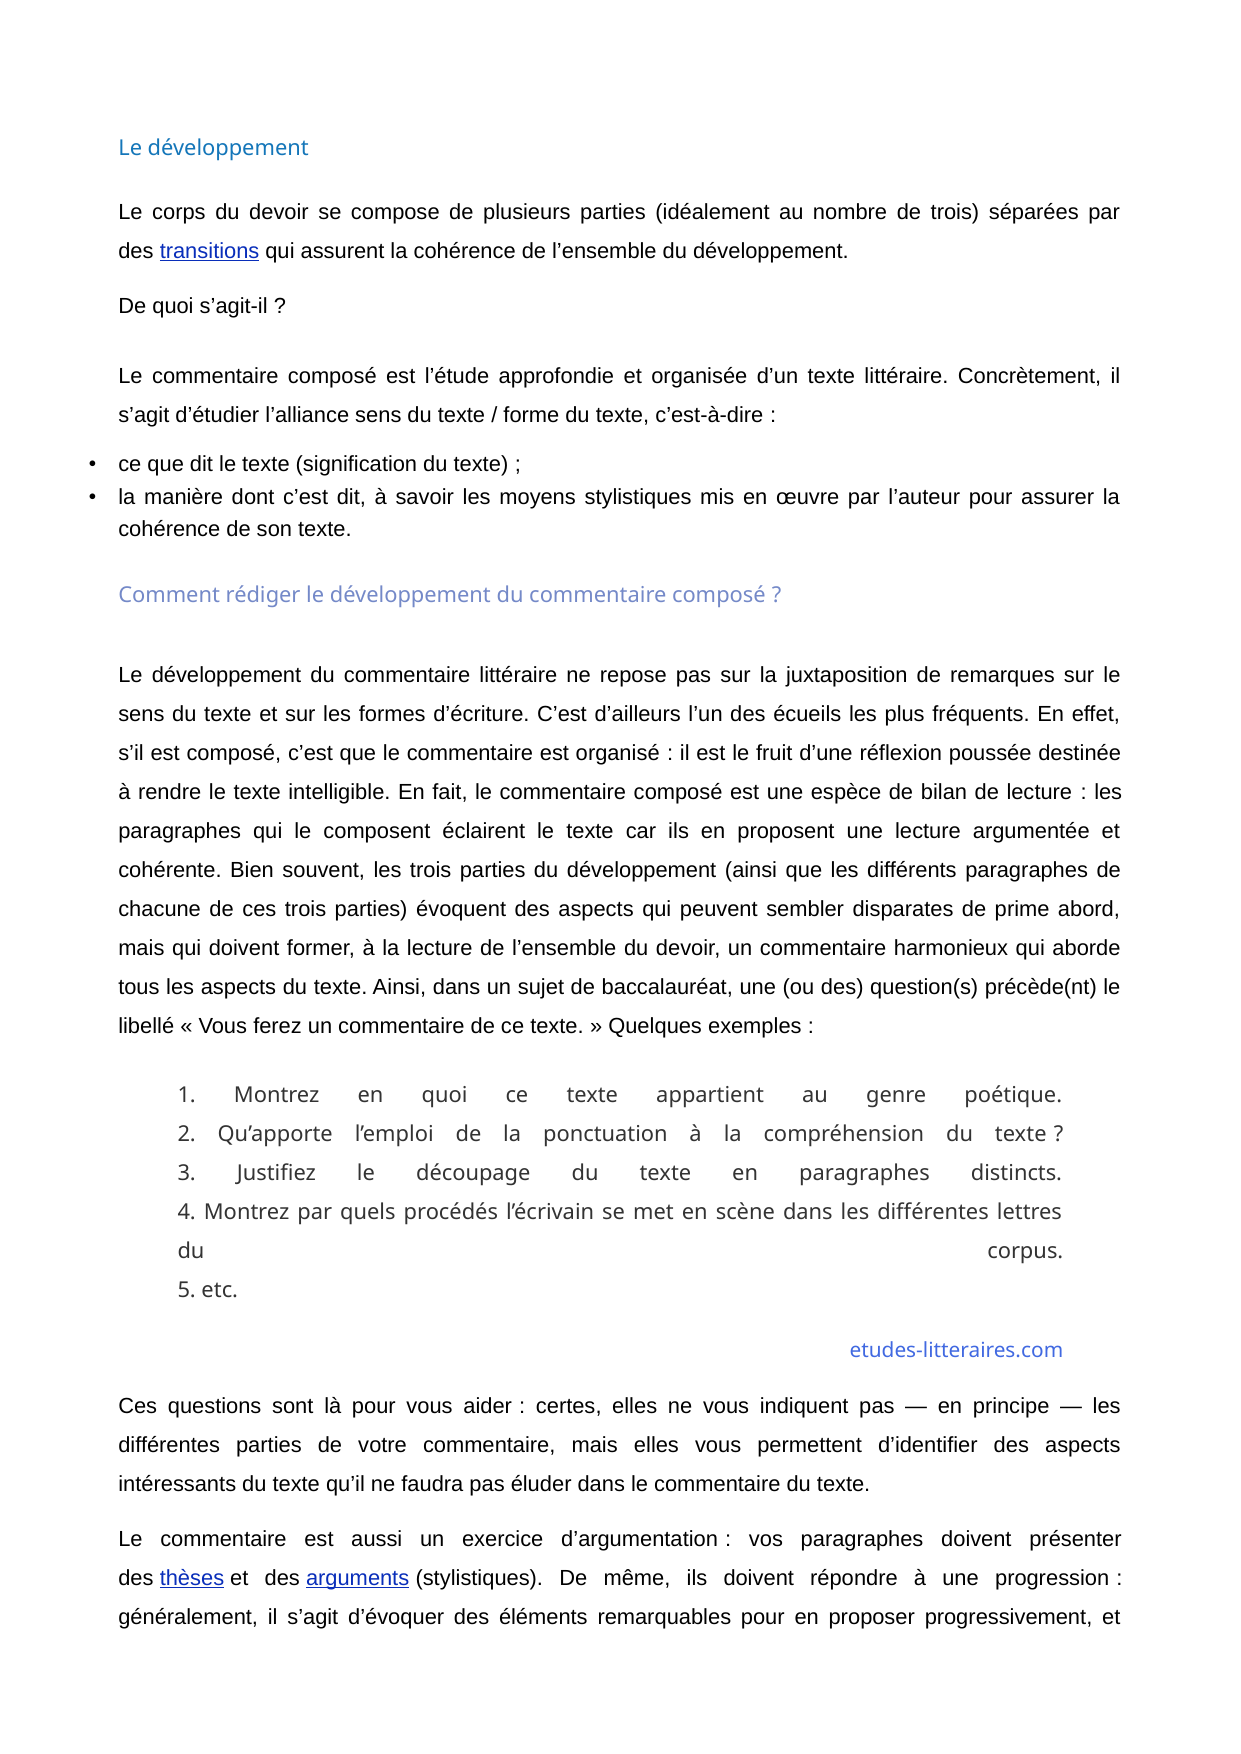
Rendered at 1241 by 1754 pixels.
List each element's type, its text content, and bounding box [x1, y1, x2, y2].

text Ces questions sont là pour vous aider : certes, elles ne vous indiquent pas — en principe — les différentes parties de votre commentaire, mais elles vous permettent d’identifier des aspects intéressants du texte qu’il ne faudra pas éluder dans le commentaire du texte. [118, 1379, 1122, 1496]
text Le commentaire est aussi un exercice d’argumentation : vos paragraphes doivent présenter des thèses et des arguments (stylistiques). De même, ils doivent répondre à une progression : généralement, il s’agit d’évoquer des éléments remarquables pour en proposer progressivement, et [118, 1512, 1122, 1629]
text De quoi s’agit-il ? [118, 279, 1122, 318]
subtitle Le développement [118, 118, 1122, 162]
text Le commentaire composé est l’étude approfondie et organisée d’un texte littéraire. Concrètement, il s’agit d’étudier l’alliance sens du texte / forme du texte, c’est-à-dire : [118, 349, 1122, 427]
subtitle Comment rédiger le développement du commentaire composé ? [118, 565, 1122, 609]
text etudes-litteraires.com [177, 1320, 1063, 1363]
text Le développement du commentaire littéraire ne repose pas sur la juxtaposition de remarques sur le sens du texte et sur les formes d’écriture. C’est d’ailleurs l’un des écueils les plus fréquents. En effet, s’il est composé, c’est que le commentaire est organisé : il est le fruit d’une réflexion poussée destinée à rendre le texte intelligible. En fait, le commentaire composé est une espèce de bilan de lecture : les paragraphes qui le composent éclairent le texte car ils en proposent une lecture argumentée et cohérente. Bien souvent, les trois parties du développement (ainsi que les différents paragraphes de chacune de ces trois parties) évoquent des aspects qui peuvent sembler disparates de prime abord, mais qui doivent former, à la lecture de l’ensemble du devoir, un commentaire harmonieux qui aborde tous les aspects du texte. Ainsi, dans un sujet de baccalauréat, une (ou des) question(s) précède(nt) le libellé « Vous ferez un commentaire de ce texte. » Quelques exemples : [118, 648, 1122, 1038]
list ce que dit le texte (signification du texte) ; [118, 443, 1122, 476]
list la manière dont c’est dit, à savoir les moyens stylistiques mis en œuvre par l’auteur pour assurer la cohérence de son texte. [118, 476, 1122, 542]
text 1. Montrez en quoi ce texte appartient au genre poétique. 2. Qu’apporte l’emploi de la ponctuation à la compréhension du texte ? 3. Justifiez le découpage du texte en paragraphes distincts. 4. Montrez par quels procédés l’écrivain se met en scène dans les différentes lettres du corpus. 5. etc. [177, 1070, 1063, 1304]
text Le corps du devoir se compose de plusieurs parties (idéalement au nombre de trois) séparées par des transitions qui assurent la cohérence de l’ensemble du développement. [118, 185, 1122, 263]
